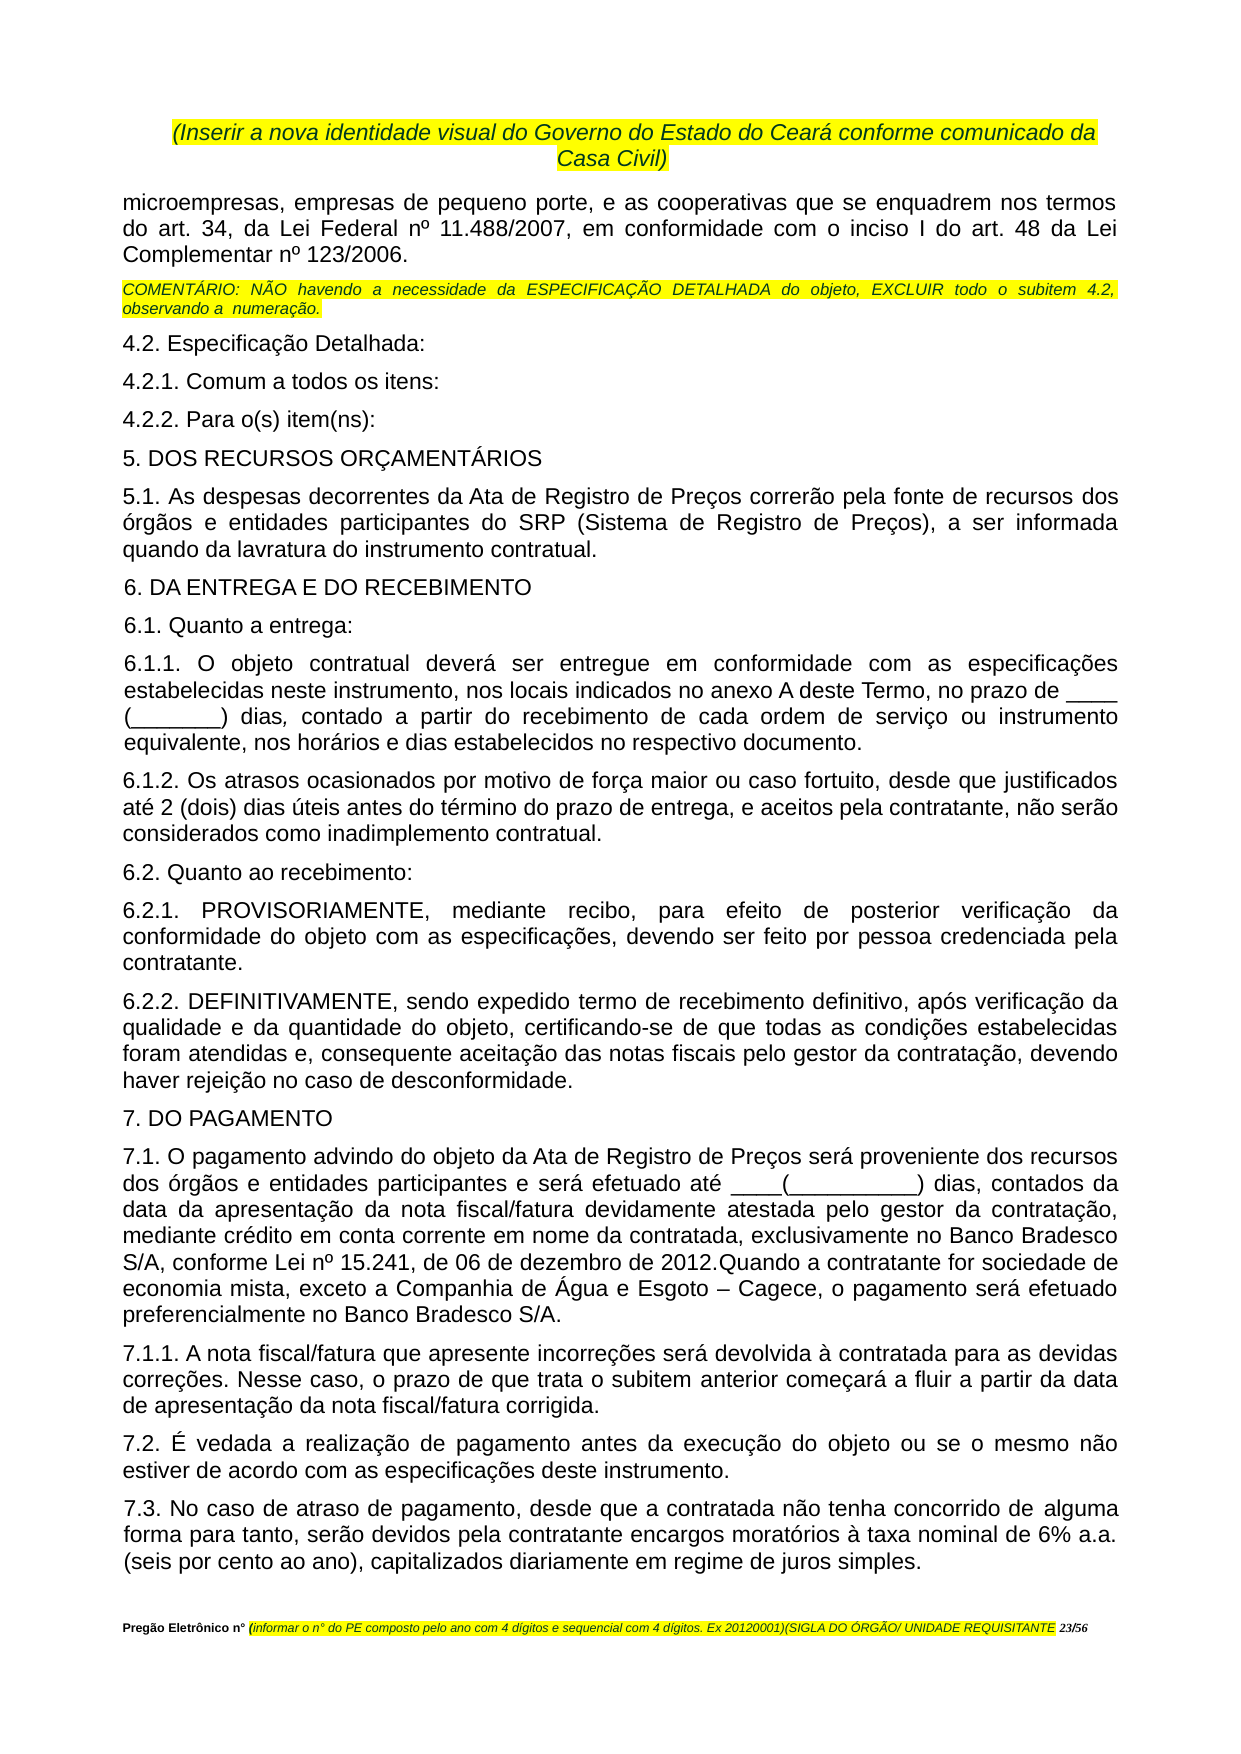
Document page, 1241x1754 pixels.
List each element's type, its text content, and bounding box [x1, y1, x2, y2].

text 4.2.2. Para o(s) item(ns): [122, 406, 1118, 433]
text 4.2. Especificação Detalhada: [122, 330, 1118, 356]
text COMENTÁRIO: NÃO havendo a necessidade da ESPECIFICAÇÃO DETALHADA do objeto, EXCLUIR todo o subitem 4.2, observando a numeração. [122, 280, 1118, 318]
text 6.1. Quanto a entrega: [124, 612, 1118, 638]
text 5.1. As despesas decorrentes da Ata de Registro de Preços correrão pela fonte de recursos dos órgãos e entidades participantes do SRP (Sistema de Registro de Preços), a ser informada quando da lavratura do instrumento contratual. [122, 483, 1118, 562]
text 6.2. Quanto ao recebimento: [122, 858, 1118, 885]
text microempresas, empresas de pequeno porte, e as cooperativas que se enquadrem nos termos do art. 34, da Lei Federal nº 11.488/2007, em conformidade com o inciso I do art. 48 da Lei Complementar nº 123/2006. [122, 189, 1117, 268]
text 7.1.1. A nota fiscal/fatura que apresente incorreções será devolvida à contratada para as devidas correções. Nesse caso, o prazo de que trata o subitem anterior começará a fluir a partir da data de apresentação da nota fiscal/fatura corrigida. [122, 1339, 1118, 1418]
text 6.1.2. Os atrasos ocasionados por motivo de força maior ou caso fortuito, desde que justificados até 2 (dois) dias úteis antes do término do prazo de entrega, e aceitos pela contratante, não serão considerados como inadimplemento contratual. [122, 767, 1118, 847]
text 6.2.1. PROVISORIAMENTE, mediante recibo, para efeito de posterior verificação da conformidade do objeto com as especificações, devendo ser feito por pessoa credenciada pela contratante. [122, 897, 1118, 976]
text 7.3. No caso de atraso de pagamento, desde que a contratada não tenha concorrido de alguma forma para tanto, serão devidos pela contratante encargos moratórios à taxa nominal de 6% a.a. (seis por cento ao ano), capitalizados diariamente em regime de juros simples. [123, 1495, 1118, 1574]
text 6. DA ENTREGA E DO RECEBIMENTO [124, 574, 1118, 600]
text 5. DOS RECURSOS ORÇAMENTÁRIOS [122, 444, 1118, 471]
text 4.2.1. Comum a todos os itens: [122, 368, 1118, 394]
text 7. DO PAGAMENTO [122, 1105, 1118, 1131]
text 7.2. É vedada a realização de pagamento antes da execução do objeto ou se o mesmo não estiver de acordo com as especificações deste instrumento. [122, 1430, 1118, 1483]
text 7.1. O pagamento advindo do objeto da Ata de Registro de Preços será proveniente dos recursos dos órgãos e entidades participantes e será efetuado até ____(__________) dias, contados da data da apresentação da nota fiscal/fatura devidamente atestada pelo gestor da contratação, mediante crédito em conta corrente em nome da contratada, exclusivamente no Banco Bradesco S/A, conforme Lei nº 15.241, de 06 de dezembro de 2012.Quando a contratante for sociedade de economia mista, exceto a Companhia de Água e Esgoto – Cagece, o pagamento será efetuado preferencialmente no Banco Bradesco S/A. [122, 1143, 1118, 1328]
text 6.2.2. DEFINITIVAMENTE, sendo expedido termo de recebimento definitivo, após verificação da qualidade e da quantidade do objeto, certificando-se de que todas as condições estabelecidas foram atendidas e, consequente aceitação das notas fiscais pelo gestor da contratação, devendo haver rejeição no caso de desconformidade. [122, 988, 1118, 1093]
text 6.1.1. O objeto contratual deverá ser entregue em conformidade com as especificações estabelecidas neste instrumento, nos locais indicados no anexo A deste Termo, no prazo de ____ (_______) dias, contado a partir do recebimento de cada ordem de serviço ou instrumento equivalente, nos horários e dias estabelecidos no respectivo documento. [124, 650, 1118, 756]
